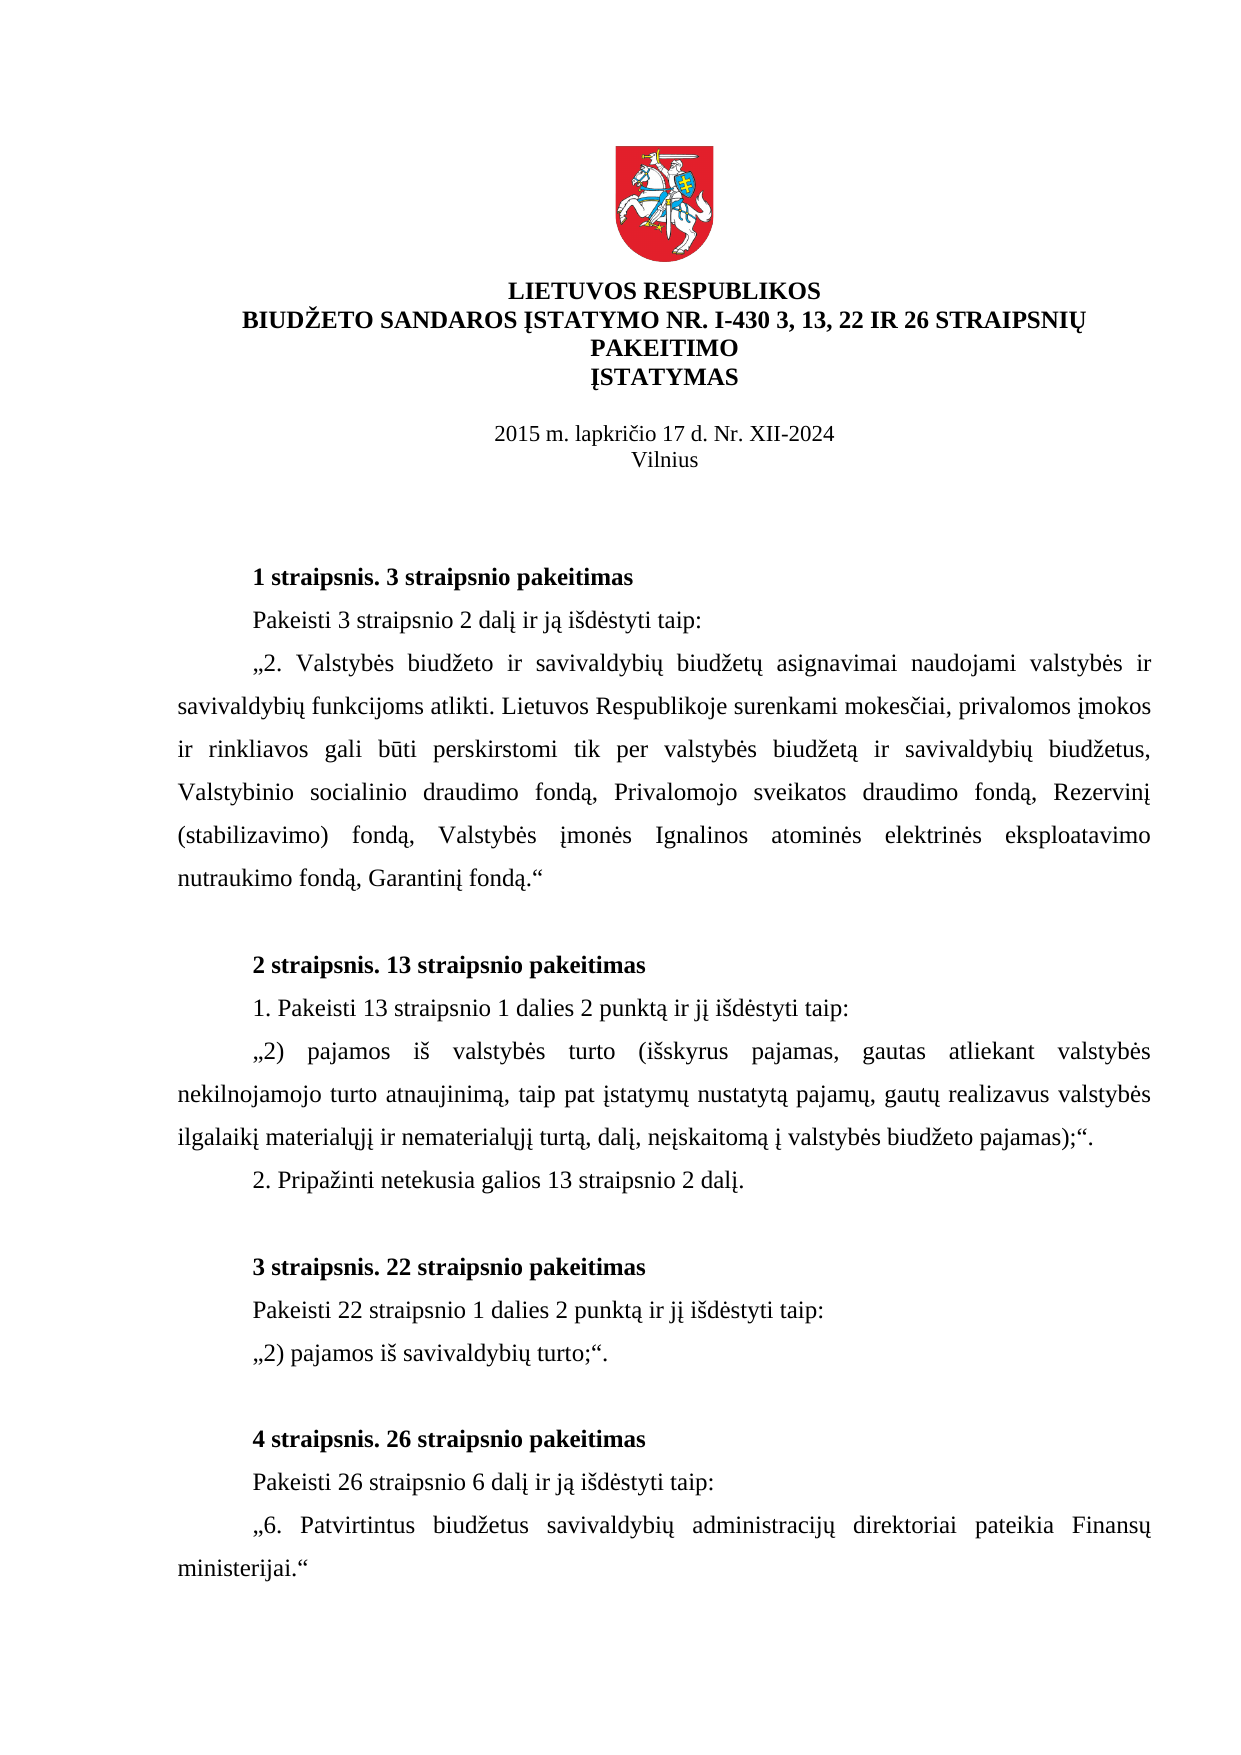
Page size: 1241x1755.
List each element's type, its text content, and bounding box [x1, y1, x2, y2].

text 2. Pripažinti netekusia galios 13 straipsnio 2 dalį. [177, 1165, 1152, 1194]
text BIUDŽETO SANDAROS ĮSTATYMO NR. I-430 3, 13, 22 IR 26 STRAIPSNIŲ PAKEITIMO [177, 305, 1152, 362]
text „2) pajamos iš savivaldybių turto;“. [177, 1338, 1152, 1367]
text „2. Valstybės biudžeto ir savivaldybių biudžetų asignavimai naudojami valstybės ir savivaldybių funkcijoms atlikti. Lietuvos Respublikoje surenkami mokesčiai, privalomos įmokos ir rinkliavos gali būti perskirstomi tik per valstybės biudžetą ir savivaldybių biudžetus, Valstybinio socialinio draudimo fondą, Privalomojo sveikatos draudimo fondą, Rezervinį (stabilizavimo) fondą, Valstybės įmonės Ignalinos atominės elektrinės eksploatavimo nutraukimo fondą, Garantinį fondą.“ [177, 648, 1152, 892]
text „6. Patvirtintus biudžetus savivaldybių administracijų direktoriai pateikia Finansų ministerijai.“ [177, 1510, 1152, 1582]
text Vilnius [177, 446, 1152, 472]
text Pakeisti 26 straipsnio 6 dalį ir ją išdėstyti taip: [177, 1467, 1152, 1496]
text 4 straipsnis. 26 straipsnio pakeitimas [177, 1424, 1152, 1453]
text 1 straipsnis. 3 straipsnio pakeitimas [177, 562, 1152, 590]
text 2 straipsnis. 13 straipsnio pakeitimas [177, 950, 1152, 978]
text „2) pajamos iš valstybės turto (išskyrus pajamas, gautas atliekant valstybės nekilnojamojo turto atnaujinimą, taip pat įstatymų nustatytą pajamų, gautų realizavus valstybės ilgalaikį materialųjį ir nematerialųjį turtą, dalį, neįskaitomą į valstybės biudžeto pajamas);“. [177, 1036, 1152, 1151]
text Pakeisti 3 straipsnio 2 dalį ir ją išdėstyti taip: [177, 605, 1152, 633]
text 1. Pakeisti 13 straipsnio 1 dalies 2 punktą ir jį išdėstyti taip: [177, 993, 1152, 1022]
text 2015 m. lapkričio 17 d. Nr. XII-2024 [177, 420, 1152, 446]
text Pakeisti 22 straipsnio 1 dalies 2 punktą ir jį išdėstyti taip: [177, 1295, 1152, 1323]
text 3 straipsnis. 22 straipsnio pakeitimas [177, 1252, 1152, 1280]
text LIETUVOS RESPUBLIKOS [177, 276, 1152, 305]
text ĮSTATYMAS [177, 362, 1152, 391]
